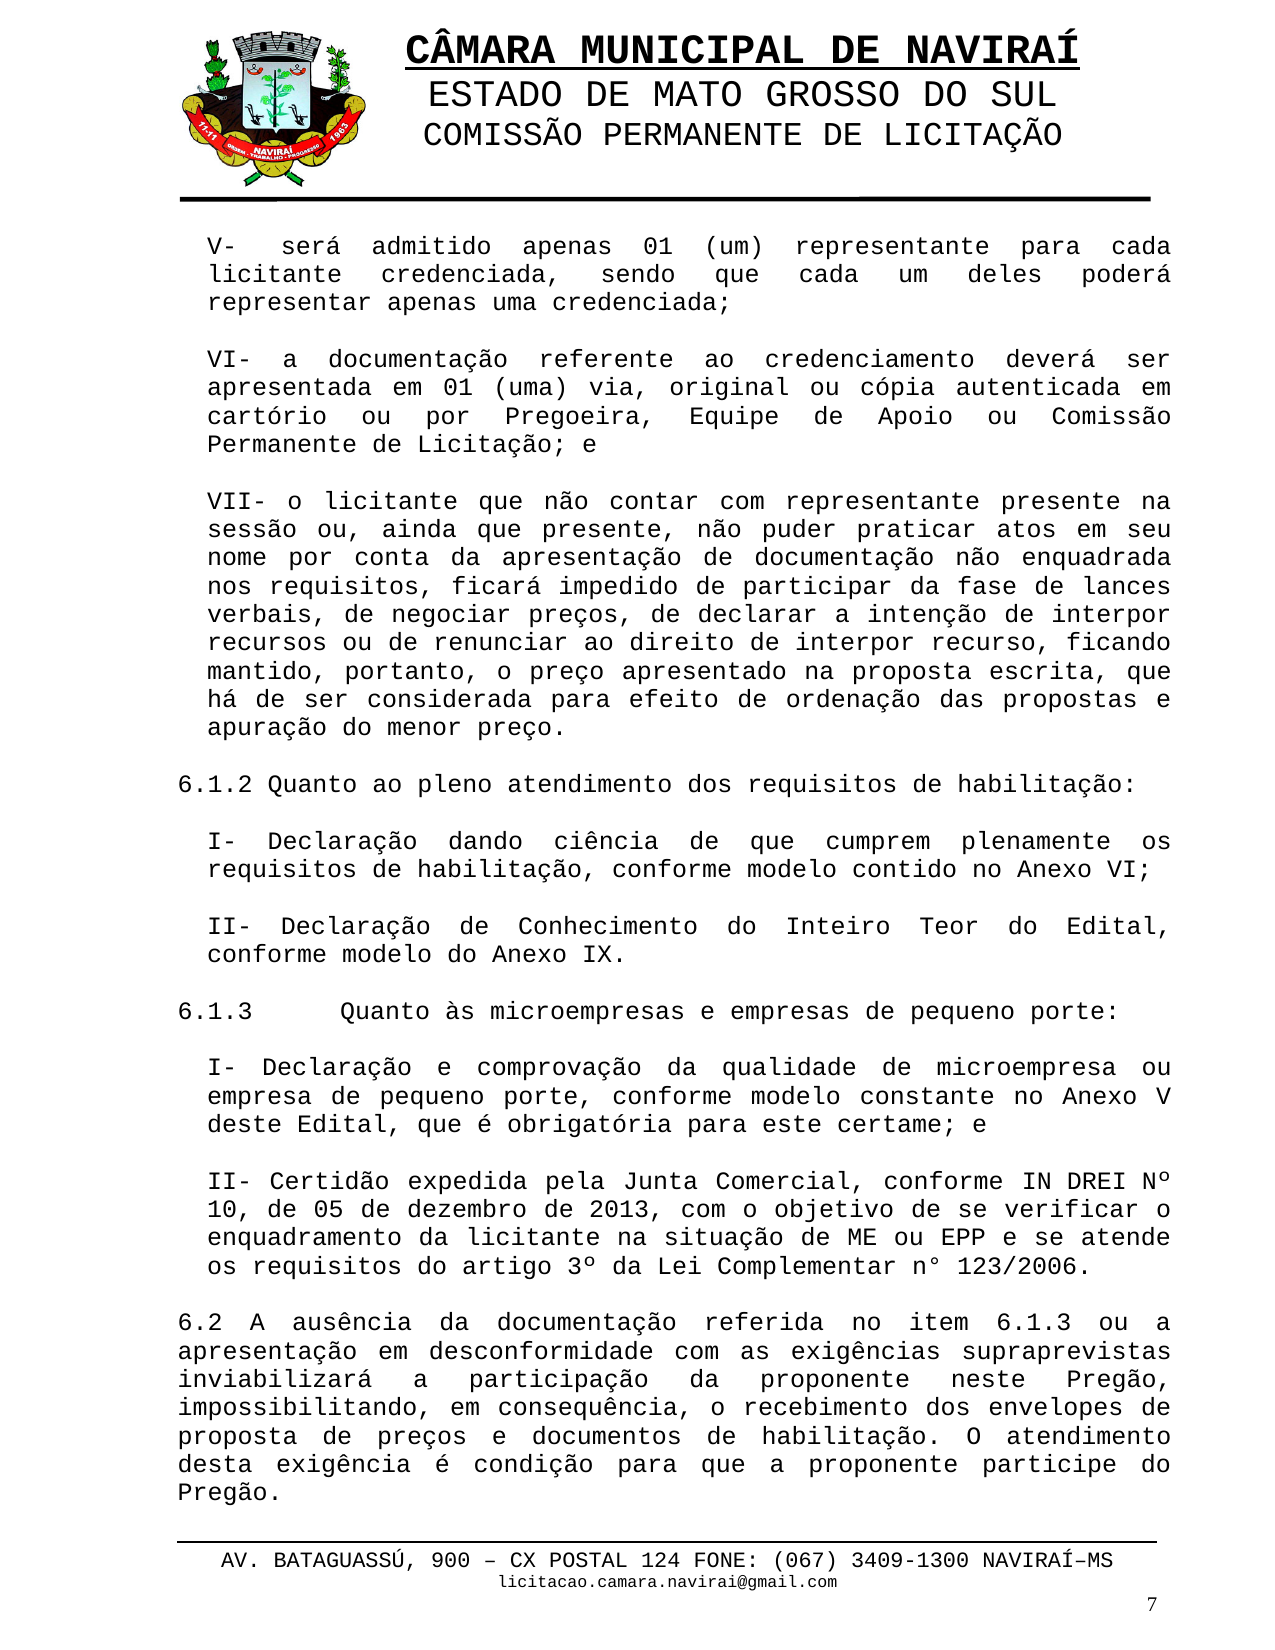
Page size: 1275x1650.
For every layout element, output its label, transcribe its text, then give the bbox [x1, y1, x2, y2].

text 6.1.2 Quanto ao pleno atendimento dos requisitos de habilitação: [177, 772, 1172, 800]
text VI- a documentação referente ao credenciamento deverá ser apresentada em 01 (uma) via, original ou cópia autenticada em cartório ou por Pregoeira, Equipe de Apoio ou Comissão Permanente de Licitação; e [207, 347, 1172, 460]
text II- Declaração de Conhecimento do Inteiro Teor do Edital, conforme modelo do Anexo IX. [207, 913, 1172, 970]
text II- Certidão expedida pela Junta Comercial, conforme IN DREI Nº 10, de 05 de dezembro de 2013, com o objetivo de se verificar o enquadramento da licitante na situação de ME ou EPP e se atende os requisitos do artigo 3º da Lei Complementar n° 123/2006. [207, 1168, 1172, 1282]
text I- Declaração dando ciência de que cumprem plenamente os requisitos de habilitação, conforme modelo contido no Anexo VI; [207, 828, 1172, 885]
text VII- o licitante que não contar com representante presente na sessão ou, ainda que presente, não puder praticar atos em seu nome por conta da apresentação de documentação não enquadrada nos requisitos, ficará impedido de participar da fase de lances verbais, de negociar preços, de declarar a intenção de interpor recursos ou de renunciar ao direito de interpor recurso, ficando mantido, portanto, o preço apresentado na proposta escrita, que há de ser considerada para efeito de ordenação das propostas e apuração do menor preço. [207, 488, 1172, 743]
text I- Declaração e comprovação da qualidade de microempresa ou empresa de pequeno porte, conforme modelo constante no Anexo V deste Edital, que é obrigatória para este certame; e [207, 1055, 1172, 1140]
list Quanto às microempresas e empresas de pequeno porte: [177, 998, 1172, 1027]
text 6.2 A ausência da documentação referida no item 6.1.3 ou a apresentação em desconformidade com as exigências supraprevistas inviabilizará a participação da proponente neste Pregão, impossibilitando, em consequência, o recebimento dos envelopes de proposta de preços e documentos de habilitação. O atendimento desta exigência é condição para que a proponente participe do Pregão. [177, 1310, 1172, 1508]
list será admitido apenas 01 (um) representante para cada licitante credenciada, sendo que cada um deles poderá representar apenas uma credenciada; [207, 233, 1172, 318]
